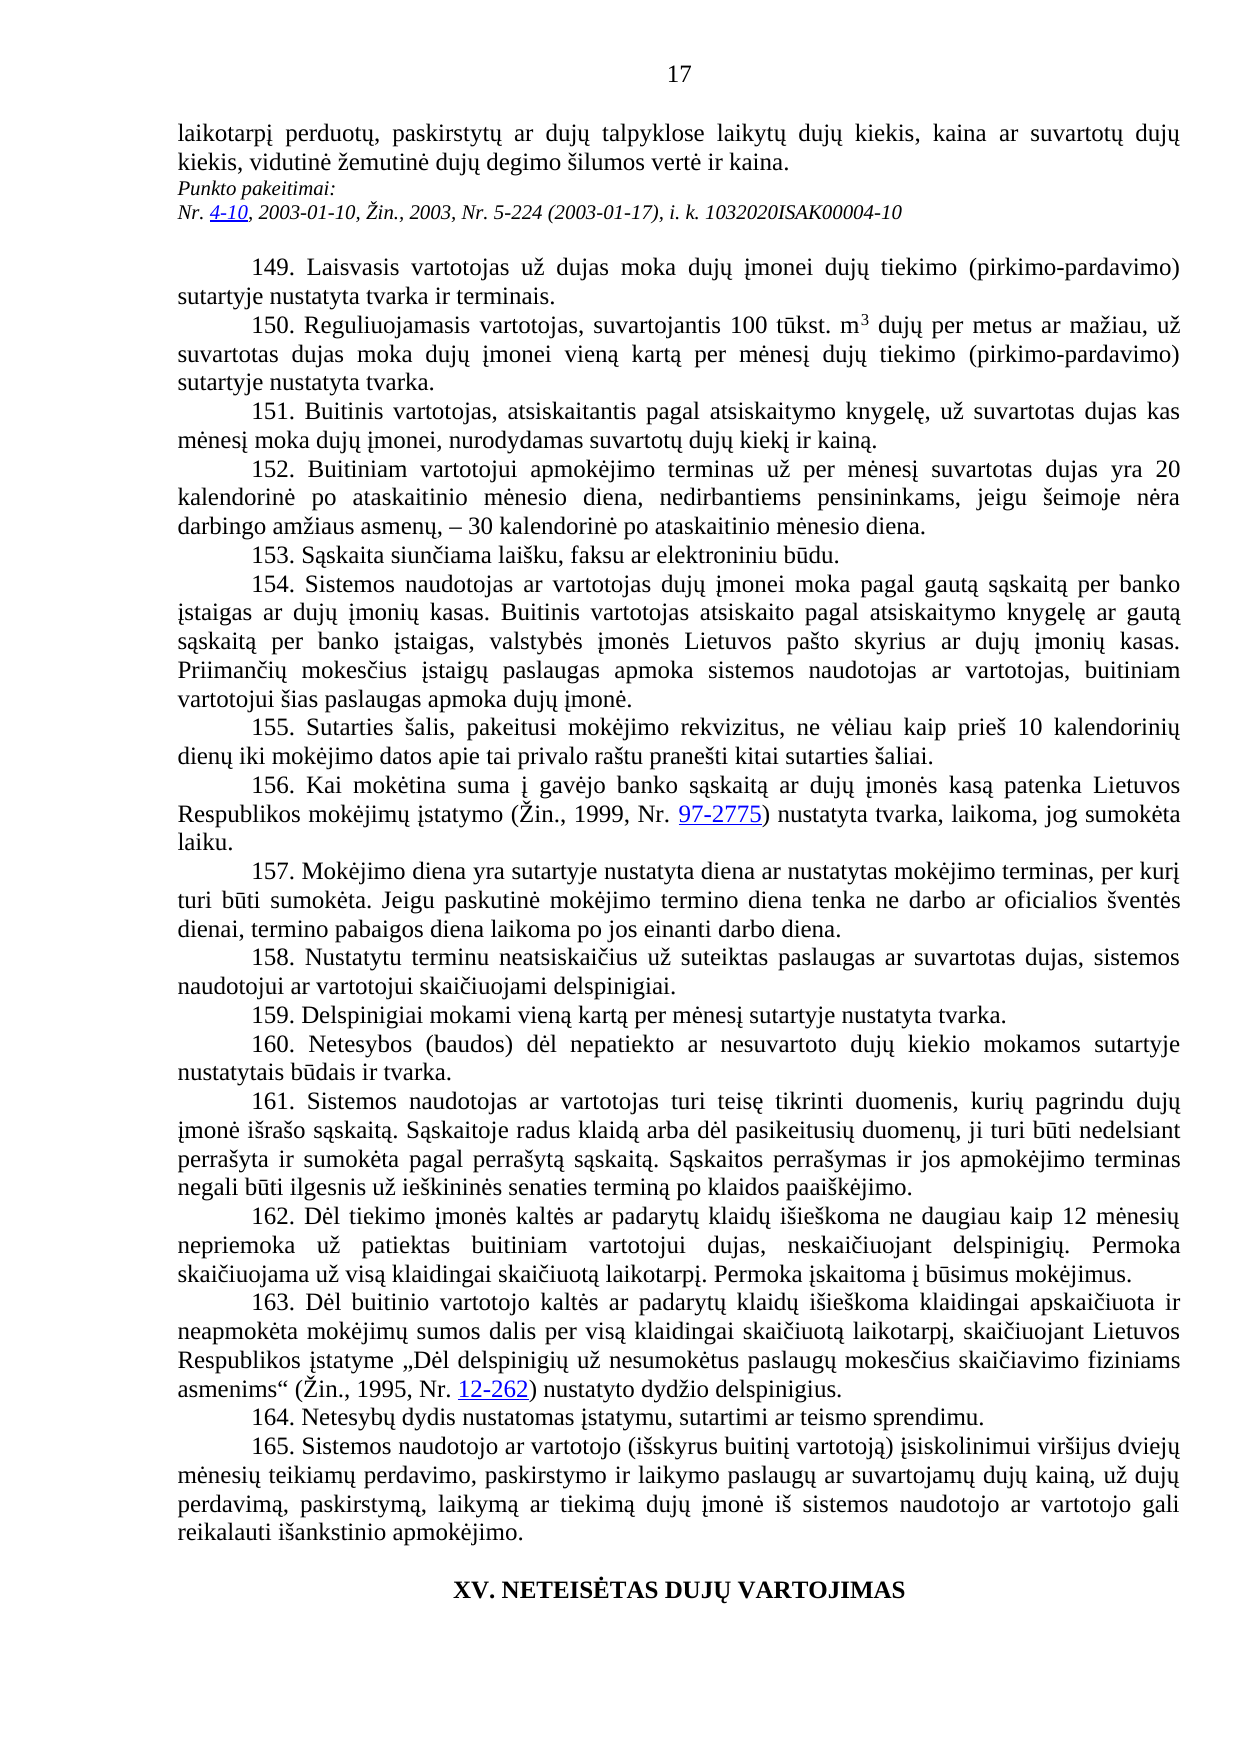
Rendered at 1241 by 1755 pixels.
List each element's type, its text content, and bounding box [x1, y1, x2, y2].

text laikotarpį perduotų, paskirstytų ar dujų talpyklose laikytų dujų kiekis, kaina ar suvartotų dujų kiekis, vidutinė žemutinė dujų degimo šilumos vertė ir kaina. [177, 118, 1181, 176]
text 156. Kai mokėtina suma į gavėjo banko sąskaitą ar dujų įmonės kasą patenka Lietuvos Respublikos mokėjimų įstatymo (Žin., 1999, Nr. 97-2775) nustatyta tvarka, laikoma, jog sumokėta laiku. [177, 770, 1181, 856]
text 160. Netesybos (baudos) dėl nepatiekto ar nesuvartoto dujų kiekio mokamos sutartyje nustatytais būdais ir tvarka. [177, 1029, 1181, 1086]
text 164. Netesybų dydis nustatomas įstatymu, sutartimi ar teismo sprendimu. [177, 1402, 1181, 1431]
text 151. Buitinis vartotojas, atsiskaitantis pagal atsiskaitymo knygelę, už suvartotas dujas kas mėnesį moka dujų įmonei, nurodydamas suvartotų dujų kiekį ir kainą. [177, 396, 1181, 454]
text 159. Delspinigiai mokami vieną kartą per mėnesį sutartyje nustatyta tvarka. [177, 1000, 1181, 1029]
text Nr. 4-10, 2003-01-10, Žin., 2003, Nr. 5-224 (2003-01-17), i. k. 1032020ISAK00004-10 [177, 200, 1181, 224]
text 154. Sistemos naudotojas ar vartotojas dujų įmonei moka pagal gautą sąskaitą per banko įstaigas ar dujų įmonių kasas. Buitinis vartotojas atsiskaito pagal atsiskaitymo knygelę ar gautą sąskaitą per banko įstaigas, valstybės įmonės Lietuvos pašto skyrius ar dujų įmonių kasas. Priimančių mokesčius įstaigų paslaugas apmoka sistemos naudotojas ar vartotojas, buitiniam vartotojui šias paslaugas apmoka dujų įmonė. [177, 569, 1181, 712]
text 157. Mokėjimo diena yra sutartyje nustatyta diena ar nustatytas mokėjimo terminas, per kurį turi būti sumokėta. Jeigu paskutinė mokėjimo termino diena tenka ne darbo ar oficialios šventės dienai, termino pabaigos diena laikoma po jos einanti darbo diena. [177, 856, 1181, 942]
text 162. Dėl tiekimo įmonės kaltės ar padarytų klaidų išieškoma ne daugiau kaip 12 mėnesių nepriemoka už patiektas buitiniam vartotojui dujas, neskaičiuojant delspinigių. Permoka skaičiuojama už visą klaidingai skaičiuotą laikotarpį. Permoka įskaitoma į būsimus mokėjimus. [177, 1201, 1181, 1287]
text 155. Sutarties šalis, pakeitusi mokėjimo rekvizitus, ne vėliau kaip prieš 10 kalendorinių dienų iki mokėjimo datos apie tai privalo raštu pranešti kitai sutarties šaliai. [177, 712, 1181, 770]
text XV. NETEISĖTAS DUJŲ VARTOJIMAS [177, 1575, 1181, 1604]
text 153. Sąskaita siunčiama laišku, faksu ar elektroniniu būdu. [177, 540, 1181, 569]
text 165. Sistemos naudotojo ar vartotojo (išskyrus buitinį vartotoją) įsiskolinimui viršijus dviejų mėnesių teikiamų perdavimo, paskirstymo ir laikymo paslaugų ar suvartojamų dujų kainą, už dujų perdavimą, paskirstymą, laikymą ar tiekimą dujų įmonė iš sistemos naudotojo ar vartotojo gali reikalauti išankstinio apmokėjimo. [177, 1431, 1181, 1546]
text Punkto pakeitimai: [177, 176, 1181, 200]
text 152. Buitiniam vartotojui apmokėjimo terminas už per mėnesį suvartotas dujas yra 20 kalendorinė po ataskaitinio mėnesio diena, nedirbantiems pensininkams, jeigu šeimoje nėra darbingo amžiaus asmenų, – 30 kalendorinė po ataskaitinio mėnesio diena. [177, 454, 1181, 540]
text 158. Nustatytu terminu neatsiskaičius už suteiktas paslaugas ar suvartotas dujas, sistemos naudotojui ar vartotojui skaičiuojami delspinigiai. [177, 942, 1181, 1000]
text 150. Reguliuojamasis vartotojas, suvartojantis 100 tūkst. m3 dujų per metus ar mažiau, už suvartotas dujas moka dujų įmonei vieną kartą per mėnesį dujų tiekimo (pirkimo-pardavimo) sutartyje nustatyta tvarka. [177, 310, 1181, 396]
text 161. Sistemos naudotojas ar vartotojas turi teisę tikrinti duomenis, kurių pagrindu dujų įmonė išrašo sąskaitą. Sąskaitoje radus klaidą arba dėl pasikeitusių duomenų, ji turi būti nedelsiant perrašyta ir sumokėta pagal perrašytą sąskaitą. Sąskaitos perrašymas ir jos apmokėjimo terminas negali būti ilgesnis už ieškininės senaties terminą po klaidos paaiškėjimo. [177, 1086, 1181, 1201]
text 163. Dėl buitinio vartotojo kaltės ar padarytų klaidų išieškoma klaidingai apskaičiuota ir neapmokėta mokėjimų sumos dalis per visą klaidingai skaičiuotą laikotarpį, skaičiuojant Lietuvos Respublikos įstatyme „Dėl delspinigių už nesumokėtus paslaugų mokesčius skaičiavimo fiziniams asmenims“ (Žin., 1995, Nr. 12-262) nustatyto dydžio delspinigius. [177, 1287, 1181, 1402]
text 149. Laisvasis vartotojas už dujas moka dujų įmonei dujų tiekimo (pirkimo-pardavimo) sutartyje nustatyta tvarka ir terminais. [177, 252, 1181, 310]
